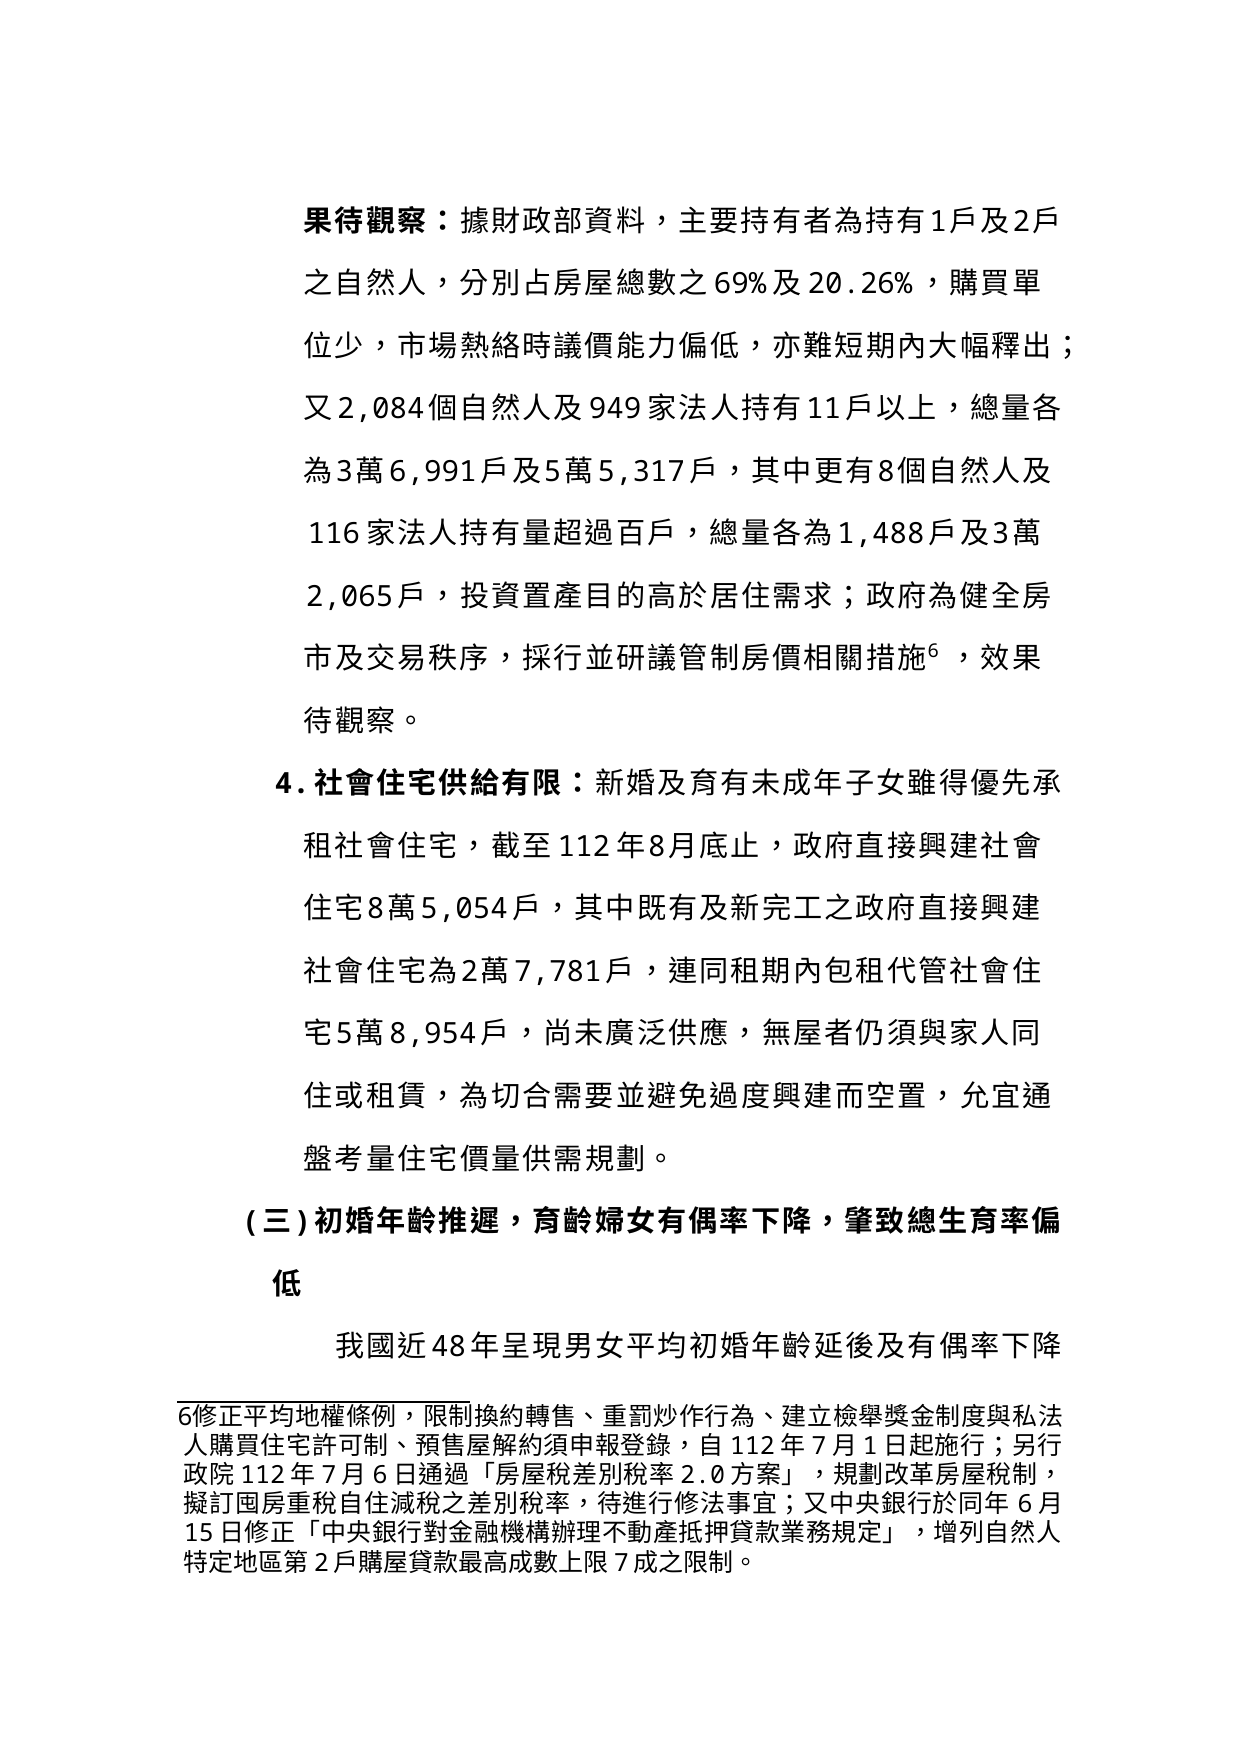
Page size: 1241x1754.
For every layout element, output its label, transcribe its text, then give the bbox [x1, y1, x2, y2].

text 修正平均地權條例，限制換約轉售、重罰炒作行為、建立檢舉獎金制度與私法人購買住宅許可制、預售屋解約須申報登錄，自112年7月1日起施行；另行政院112年7月6日通過「房屋稅差別稅率2.0方案」，規劃改革房屋稅制，擬訂囤房重稅自住減稅之差別稅率，待進行修法事宜；又中央銀行於同年6月15日修正「中央銀行對金融機構辦理不動產抵押貸款業務規定」，增列自然人特定地區第2戶購屋貸款最高成數上限7成之限制。 [177, 1402, 1063, 1577]
text 4.社會住宅供給有限：新婚及育有未成年子女雖得優先承租社會住宅，截至112年8月底止，政府直接興建社會住宅8萬5,054戶，其中既有及新完工之政府直接興建社會住宅為2萬7,781戶，連同租期內包租代管社會住宅5萬8,954戶，尚未廣泛供應，無屋者仍須與家人同住或租賃，為切合需要並避免過度興建而空置，允宜通盤考量住宅價量供需規劃。 [266, 740, 1063, 1177]
text (三)初婚年齡推遲，育齡婦女有偶率下降，肇致總生育率偏低 [236, 1177, 1063, 1302]
text 我國近48年呈現男女平均初婚年齡延後及有偶率下降趨勢，女性變化尤高於男性，平均初婚年齡自22.3歲推遲至30.7歲，幾與男性相當，有偶率自60.44%下降至48.69%，其中15歲至49歲育齡婦女有偶率下降幅度甚為明顯，63年底20至24歲有偶率43.61%，25歲至29歲83.55%，30歲以上約9成，111年底各銳減為4.01%、18.11%及低於65%，加之國人仍習慣先結婚再生育，我國非婚生子女占少數，婦女遲婚、未婚且少育，肇致總生育率偏低（詳表2）。 [266, 1302, 1063, 1365]
text 3.部分住宅持有者偏向投資置產，政府管制房價作為之效果待觀察：據財政部資料，主要持有者為持有1戶及2戶之自然人，分別占房屋總數之69%及20.26%，購買單位少，市場熱絡時議價能力偏低，亦難短期內大幅釋出；又2,084個自然人及949家法人持有11戶以上，總量各為3萬6,991戶及5萬5,317戶，其中更有8個自然人及116家法人持有量超過百戶，總量各為1,488戶及3萬2,065戶，投資置產目的高於居住需求；政府為健全房市及交易秩序，採行並研議管制房價相關措施，效果待觀察。 [266, 177, 1063, 740]
